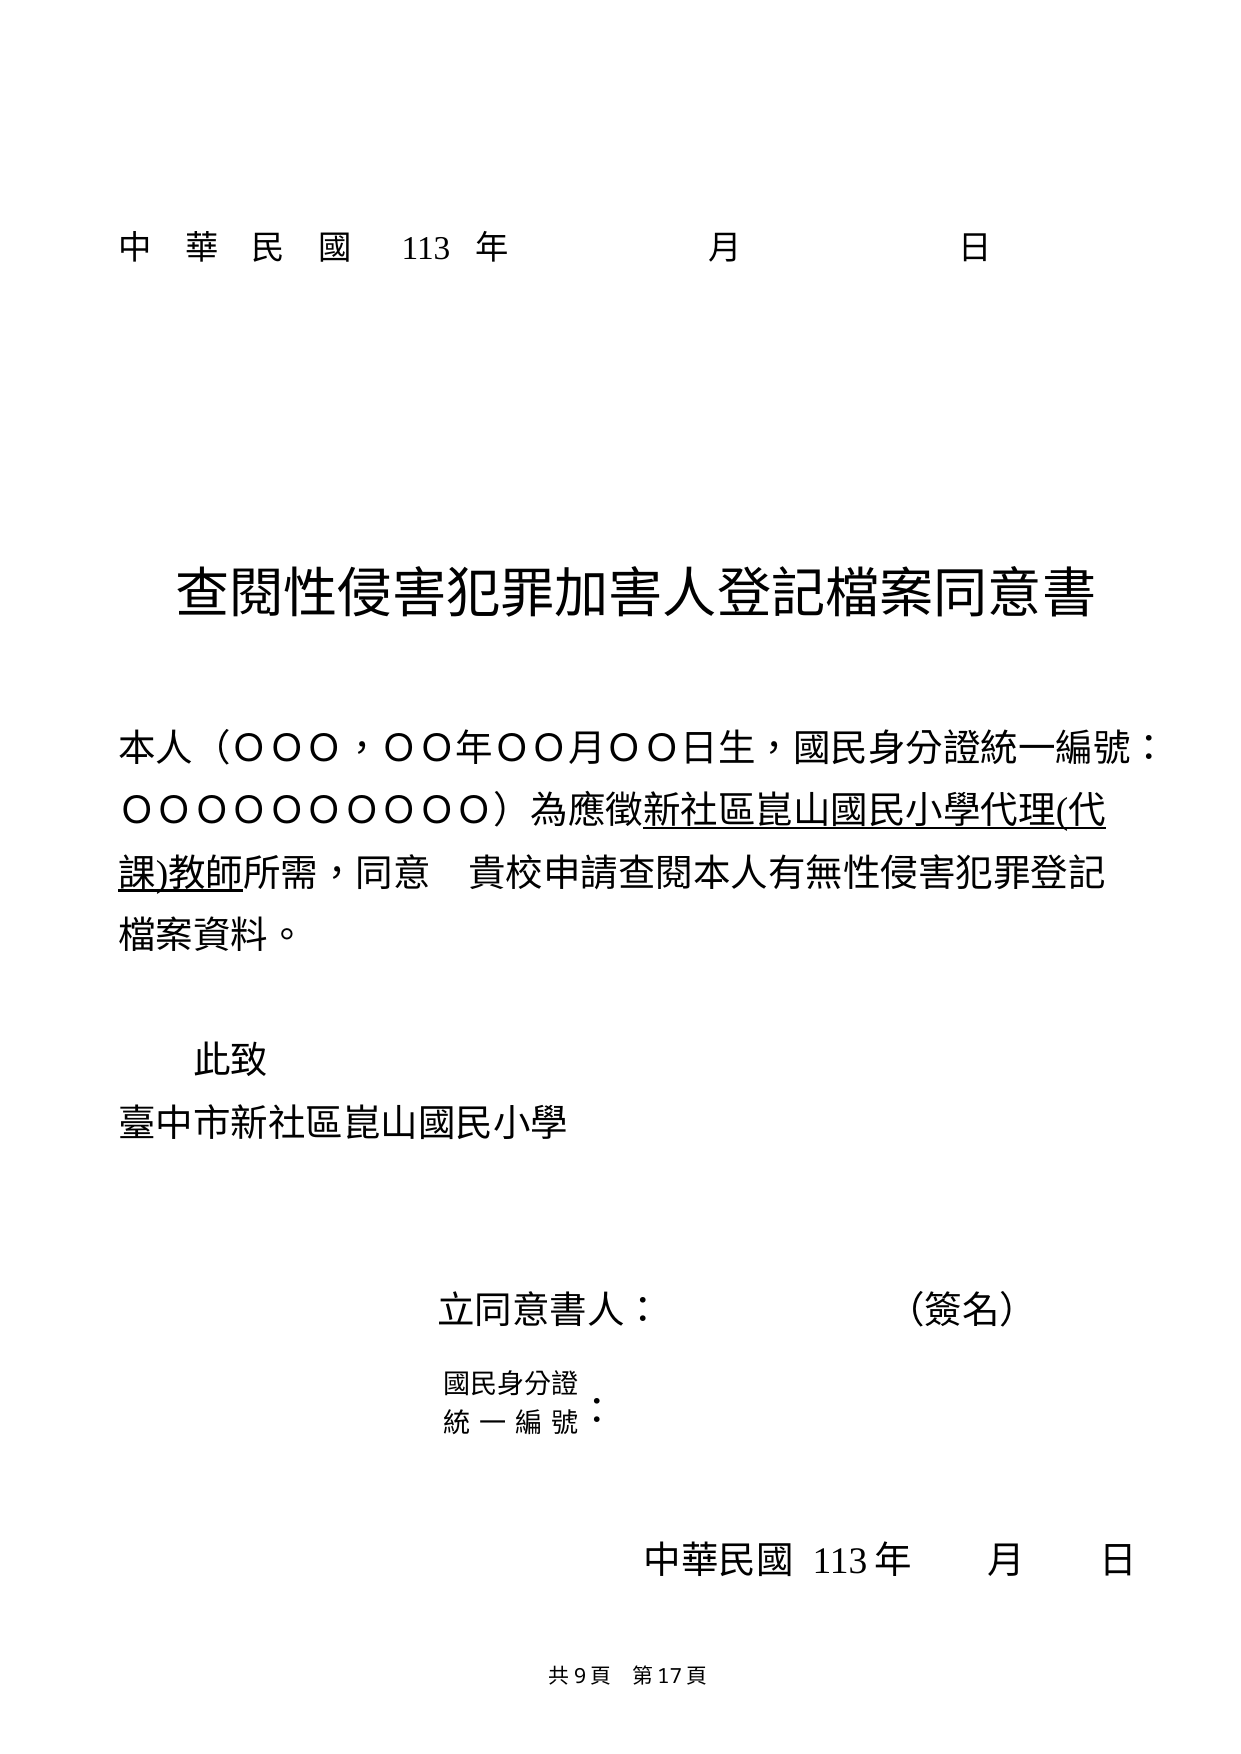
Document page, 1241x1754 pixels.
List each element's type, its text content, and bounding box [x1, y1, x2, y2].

text 此致 [118, 1016, 1137, 1078]
text 中 華 民 國 113 年 月 日 [118, 203, 1137, 266]
text 查閱性侵害犯罪加害人登記檔案同意書 [118, 516, 1153, 641]
text 本人（ＯＯＯ，ＯＯ年ＯＯ月ＯＯ日生，國民身分證統一編號：ＯＯＯＯＯＯＯＯＯＯ）為應徵新社區崑山國民小學代理(代課)教師所需，同意 貴校申請查閱本人有無性侵害犯罪登記檔案資料。 [118, 703, 1137, 953]
text 中華民國 113年 月 日 [118, 1516, 1137, 1578]
text 臺中市新社區崑山國民小學 [118, 1078, 1137, 1141]
text 國民身分證統一編號： [118, 1328, 1137, 1453]
text 立同意書人： （簽名） [118, 1266, 1137, 1328]
